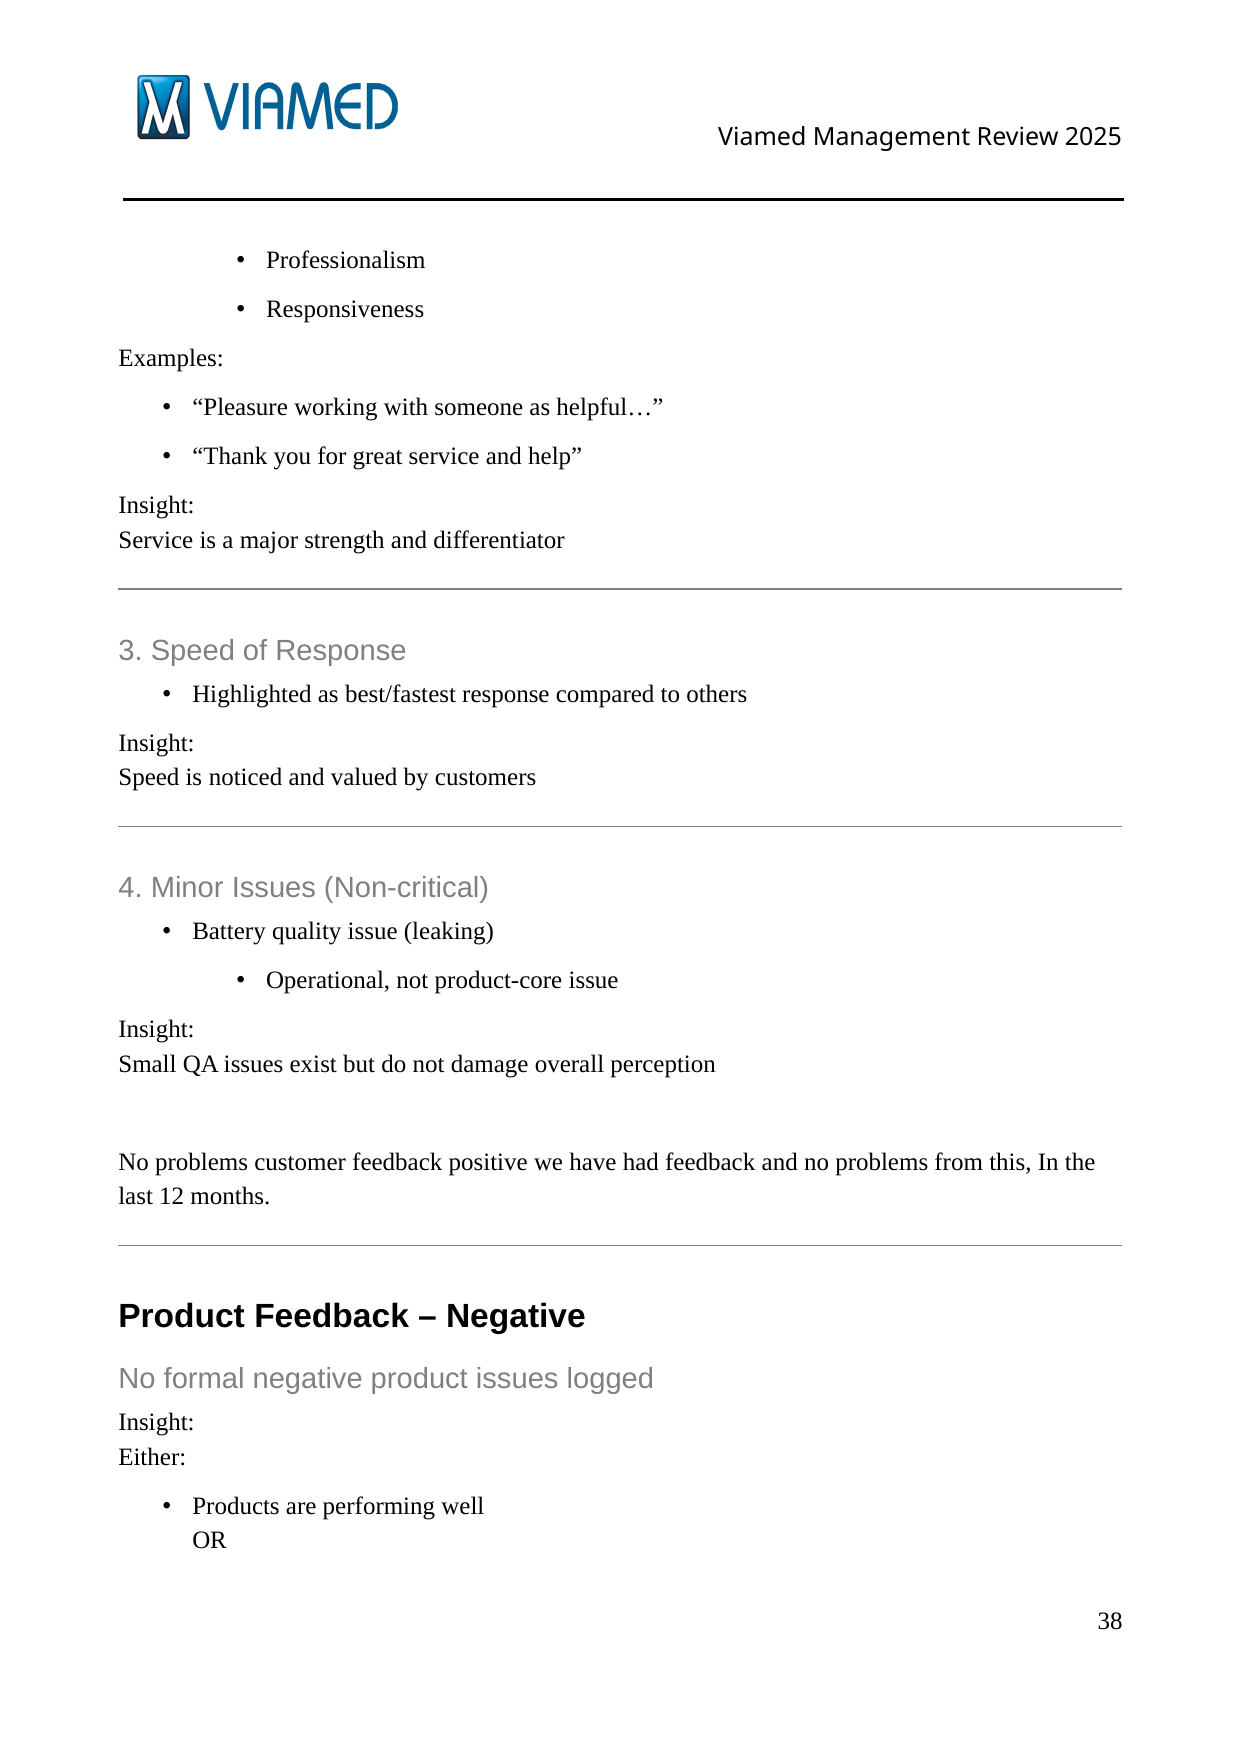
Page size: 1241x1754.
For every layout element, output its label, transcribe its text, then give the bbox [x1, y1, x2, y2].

subtitle Product Feedback – Negative [118, 1296, 1122, 1334]
picture [133, 65, 401, 149]
subtitle 4. Minor Issues (Non-critical) [118, 870, 1122, 904]
text Insight: Small QA issues exist but do not damage overall perception [118, 1014, 1122, 1078]
text Insight: Speed is noticed and valued by customers [118, 728, 1122, 791]
text No problems customer feedback positive we have had feedback and no problems from this, In the last 12 months. [118, 1147, 1122, 1210]
list Products are performing well OR [162, 1491, 1122, 1554]
list Professionalism [236, 245, 1122, 274]
subtitle No formal negative product issues logged [118, 1361, 1122, 1395]
list Highlighted as best/fastest response compared to others [162, 679, 1122, 707]
list Operational, not product-core issue [236, 965, 1122, 994]
list Responsiveness [236, 294, 1122, 323]
subtitle 3. Speed of Response [118, 633, 1122, 666]
list “Pleasure working with someone as helpful…” [162, 392, 1122, 421]
text Examples: [118, 343, 1122, 372]
list Battery quality issue (leaking) [162, 916, 1122, 945]
text Insight: Service is a major strength and differentiator [118, 490, 1122, 553]
list “Thank you for great service and help” [162, 441, 1122, 470]
text Insight: Either: [118, 1407, 1122, 1471]
